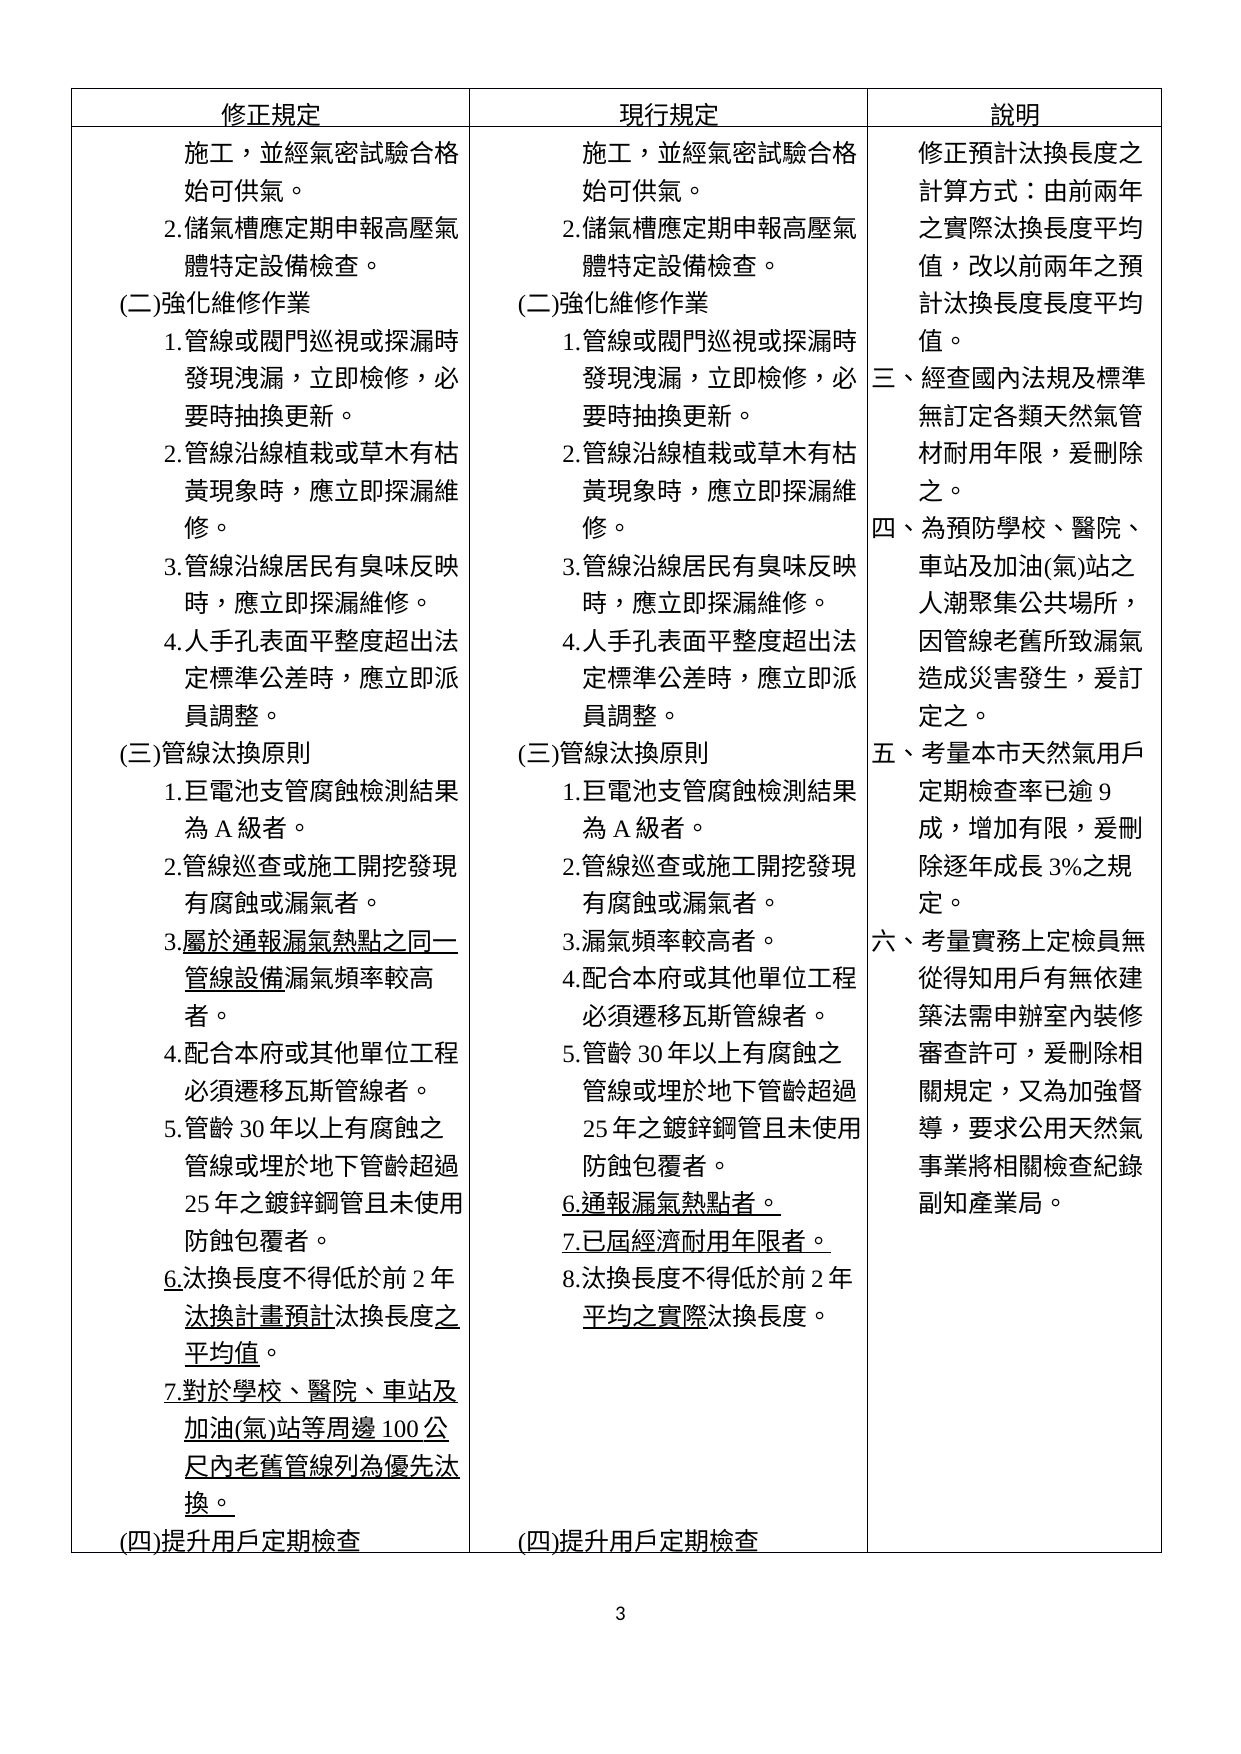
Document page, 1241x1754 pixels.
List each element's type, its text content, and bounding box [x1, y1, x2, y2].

table_header 說明 [868, 89, 1161, 126]
table_header 修正規定 [72, 89, 469, 126]
table_cell 施工，並經氣密試驗合格始可供氣。 2. 儲氣槽應定期申報高壓氣體特定設備檢查。 (二)強化維修作業 1. 管線或閥門巡視或探漏時發現洩漏，立即檢修，必要時抽換更新。 2. 管線沿線植栽或草木有枯黃現象時，應立即探漏維修。 3. 管線沿線居民有臭味反映時，應立即探漏維修。 4. 人手孔表面平整度超出法定標準公差時，應立即派員調整。 (三)管線汰換原則 1. 巨電池支管腐蝕檢測結果為A級者。 2.管線巡查或施工開挖發現有腐蝕或漏氣者。 3.漏氣頻率較高者。 4. 配合本府或其他單位工程必須遷移瓦斯管線者。 5. 管齡30年以上有腐蝕之管線或埋於地下管齡超過25年之鍍鋅鋼管且未使用防蝕包覆者。 6.通報漏氣熱點者。 7.已屆經濟耐用年限者。 8.汰換長度不得低於前2年平均之實際汰換長度。 (四)提升用戶定期檢查 [470, 127, 867, 1552]
table_cell 施工，並經氣密試驗合格始可供氣。 2. 儲氣槽應定期申報高壓氣體特定設備檢查。 (二)強化維修作業 1. 管線或閥門巡視或探漏時發現洩漏，立即檢修，必要時抽換更新。 2. 管線沿線植栽或草木有枯黃現象時，應立即探漏維修。 3. 管線沿線居民有臭味反映時，應立即探漏維修。 4. 人手孔表面平整度超出法定標準公差時，應立即派員調整。 (三)管線汰換原則 1. 巨電池支管腐蝕檢測結果為A級者。 2.管線巡查或施工開挖發現有腐蝕或漏氣者。 3.屬於通報漏氣熱點之同一管線設備漏氣頻率較高者。 4. 配合本府或其他單位工程必須遷移瓦斯管線者。 5. 管齡30年以上有腐蝕之管線或埋於地下管齡超過25年之鍍鋅鋼管且未使用防蝕包覆者。 6.汰換長度不得低於前2年汰換計畫預計汰換長度之平均值。 7.對於學校、醫院、車站及加油(氣)站等周邊100公尺內老舊管線列為優先汰換。 (四)提升用戶定期檢查 [72, 127, 469, 1552]
table_header 現行規定 [470, 89, 867, 126]
table_cell 修正預計汰換長度之計算方式：由前兩年之實際汰換長度平均值，改以前兩年之預計汰換長度長度平均值。 三、經查國內法規及標準無訂定各類天然氣管材耐用年限，爰刪除之。 四、為預防學校、醫院、車站及加油(氣)站之人潮聚集公共場所，因管線老舊所致漏氣造成災害發生，爰訂定之。 五、考量本市天然氣用戶定期檢查率已逾9成，增加有限，爰刪除逐年成長3%之規定。 六、考量實務上定檢員無從得知用戶有無依建築法需申辦室內裝修審查許可，爰刪除相關規定，又為加強督導，要求公用天然氣事業將相關檢查紀錄副知產業局。 [868, 127, 1161, 1552]
